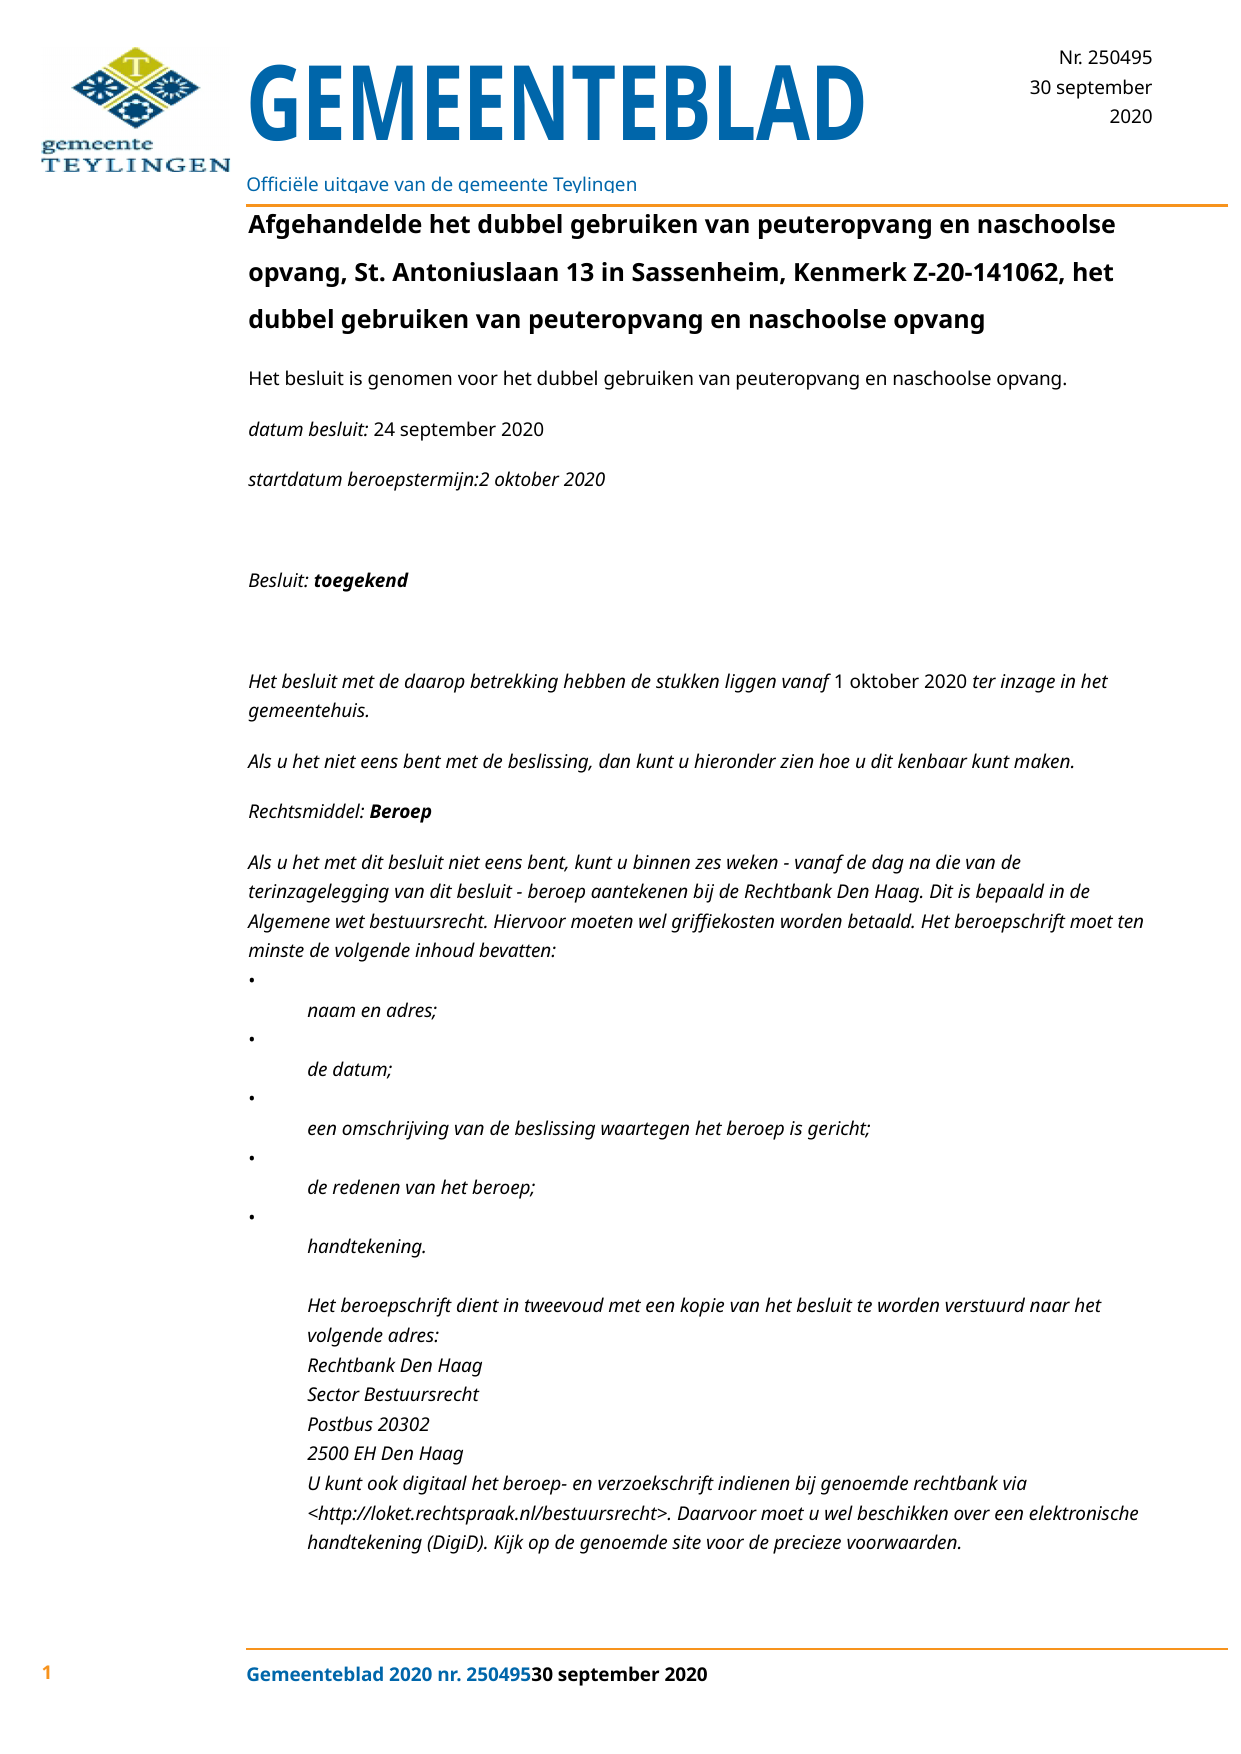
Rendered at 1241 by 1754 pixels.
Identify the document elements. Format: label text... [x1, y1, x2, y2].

text Besluit: toegekend [248, 567, 1152, 593]
text startdatum beroepstermijn:2 oktober 2020 [248, 466, 1152, 492]
text Het besluit met de daarop betrekking hebben de stukken liggen vanaf 1 oktober 2020 ter inzage in het gemeentehuis. [248, 668, 1152, 723]
list Het beroepschrift dient in tweevoud met een kopie van het besluit te worden verstuurd naar het volgende adres: [248, 1293, 1152, 1348]
list de redenen van het beroep; [248, 1174, 1152, 1200]
text Het besluit is genomen voor het dubbel gebruiken van peuteropvang en naschoolse opvang. [248, 366, 1152, 391]
list U kunt ook digitaal het beroep- en verzoekschrift indienen bij genoemde rechtbank via <http://loket.rechtspraak.nl/bestuursrecht>. Daarvoor moet u wel beschikken over een elektronische handtekening (DigiD). Kijk op de genoemde site voor de precieze voorwaarden. [248, 1470, 1152, 1555]
list naam en adres; [248, 997, 1152, 1022]
text Rechtsmiddel: Beroep [248, 798, 1152, 824]
text Als u het niet eens bent met de beslissing, dan kunt u hieronder zien hoe u dit kenbaar kunt maken. [248, 748, 1152, 774]
picture [41, 47, 231, 172]
list 2500 EH Den Haag [248, 1441, 1152, 1466]
list de datum; [248, 1056, 1152, 1082]
list Sector Bestuursrecht [248, 1381, 1152, 1407]
list handtekening. [248, 1233, 1152, 1259]
list een omschrijving van de beslissing waartegen het beroep is gericht; [248, 1115, 1152, 1141]
text Als u het met dit besluit niet eens bent, kunt u binnen zes weken - vanaf de dag na die van de terinzagelegging van dit besluit - beroep aantekenen bij de Rechtbank Den Haag. Dit is bepaald in de Algemene wet bestuursrecht. Hiervoor moeten wel griffiekosten worden betaald. Het beroepschrift moet ten minste de volgende inhoud bevatten: [248, 849, 1152, 963]
text Afgehandelde het dubbel gebruiken van peuteropvang en naschoolse opvang, St. Antoniuslaan 13 in Sassenheim, Kenmerk Z-20-141062, het dubbel gebruiken van peuteropvang en naschoolse opvang [248, 207, 1152, 336]
list Rechtbank Den Haag [248, 1352, 1152, 1377]
list Postbus 20302 [248, 1411, 1152, 1437]
text datum besluit: 24 september 2020 [248, 416, 1152, 442]
